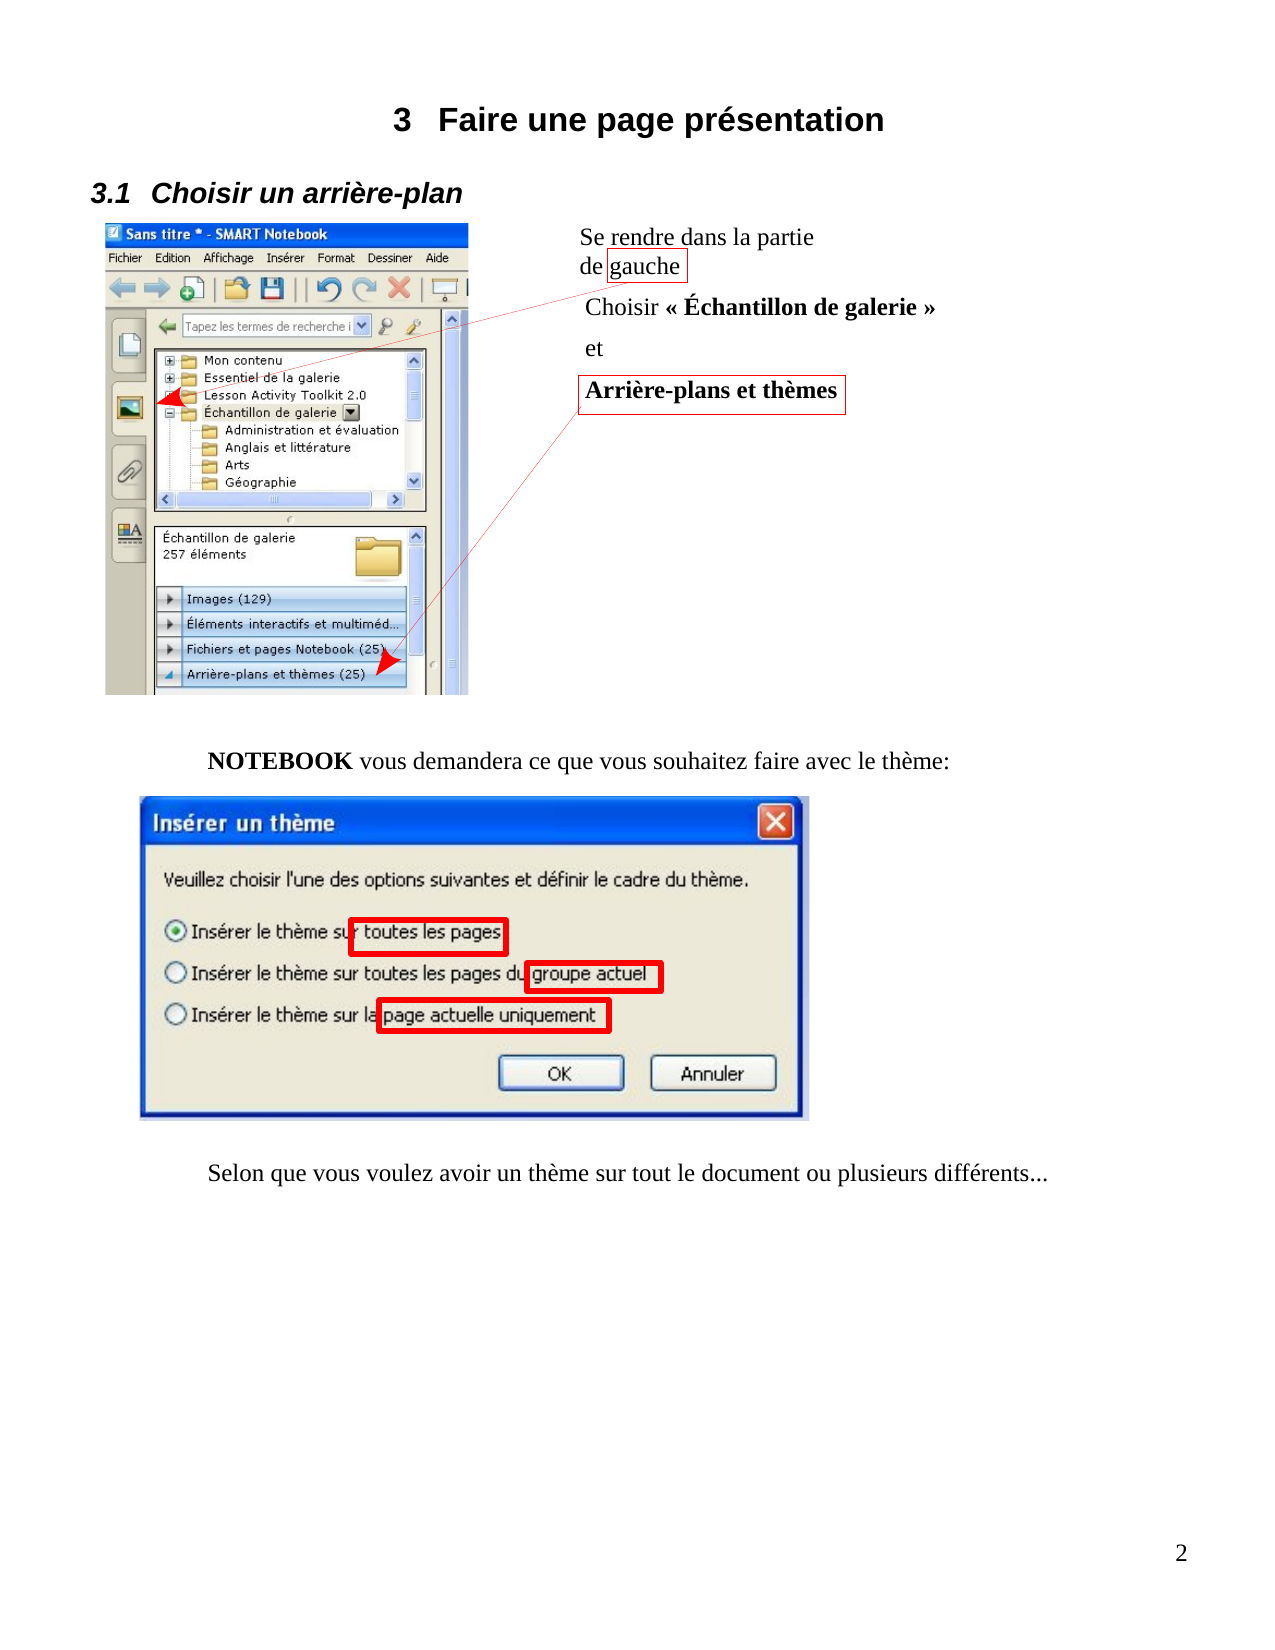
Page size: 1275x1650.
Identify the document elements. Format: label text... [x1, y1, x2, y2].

text Se rendre dans la partie de gauche [201, 222, 1187, 280]
text NOTEBOOK vous demandera ce que vous souhaitez faire avec le thème: [207, 746, 1187, 775]
text [469, 292, 587, 321]
text [846, 375, 1187, 403]
text Selon que vous voulez avoir un thème sur tout le document ou plusieurs différents... [207, 1158, 1187, 1187]
subtitle Choisir un arrière-plan [90, 176, 1187, 210]
picture [105, 223, 469, 695]
text et [469, 333, 1187, 362]
picture [139, 796, 810, 1121]
text [469, 375, 578, 403]
text Arrière-plans et thèmes [579, 376, 845, 403]
subtitle Faire une page présentation [91, 100, 1187, 139]
text Choisir « Échantillon de galerie » [484, 292, 1187, 321]
